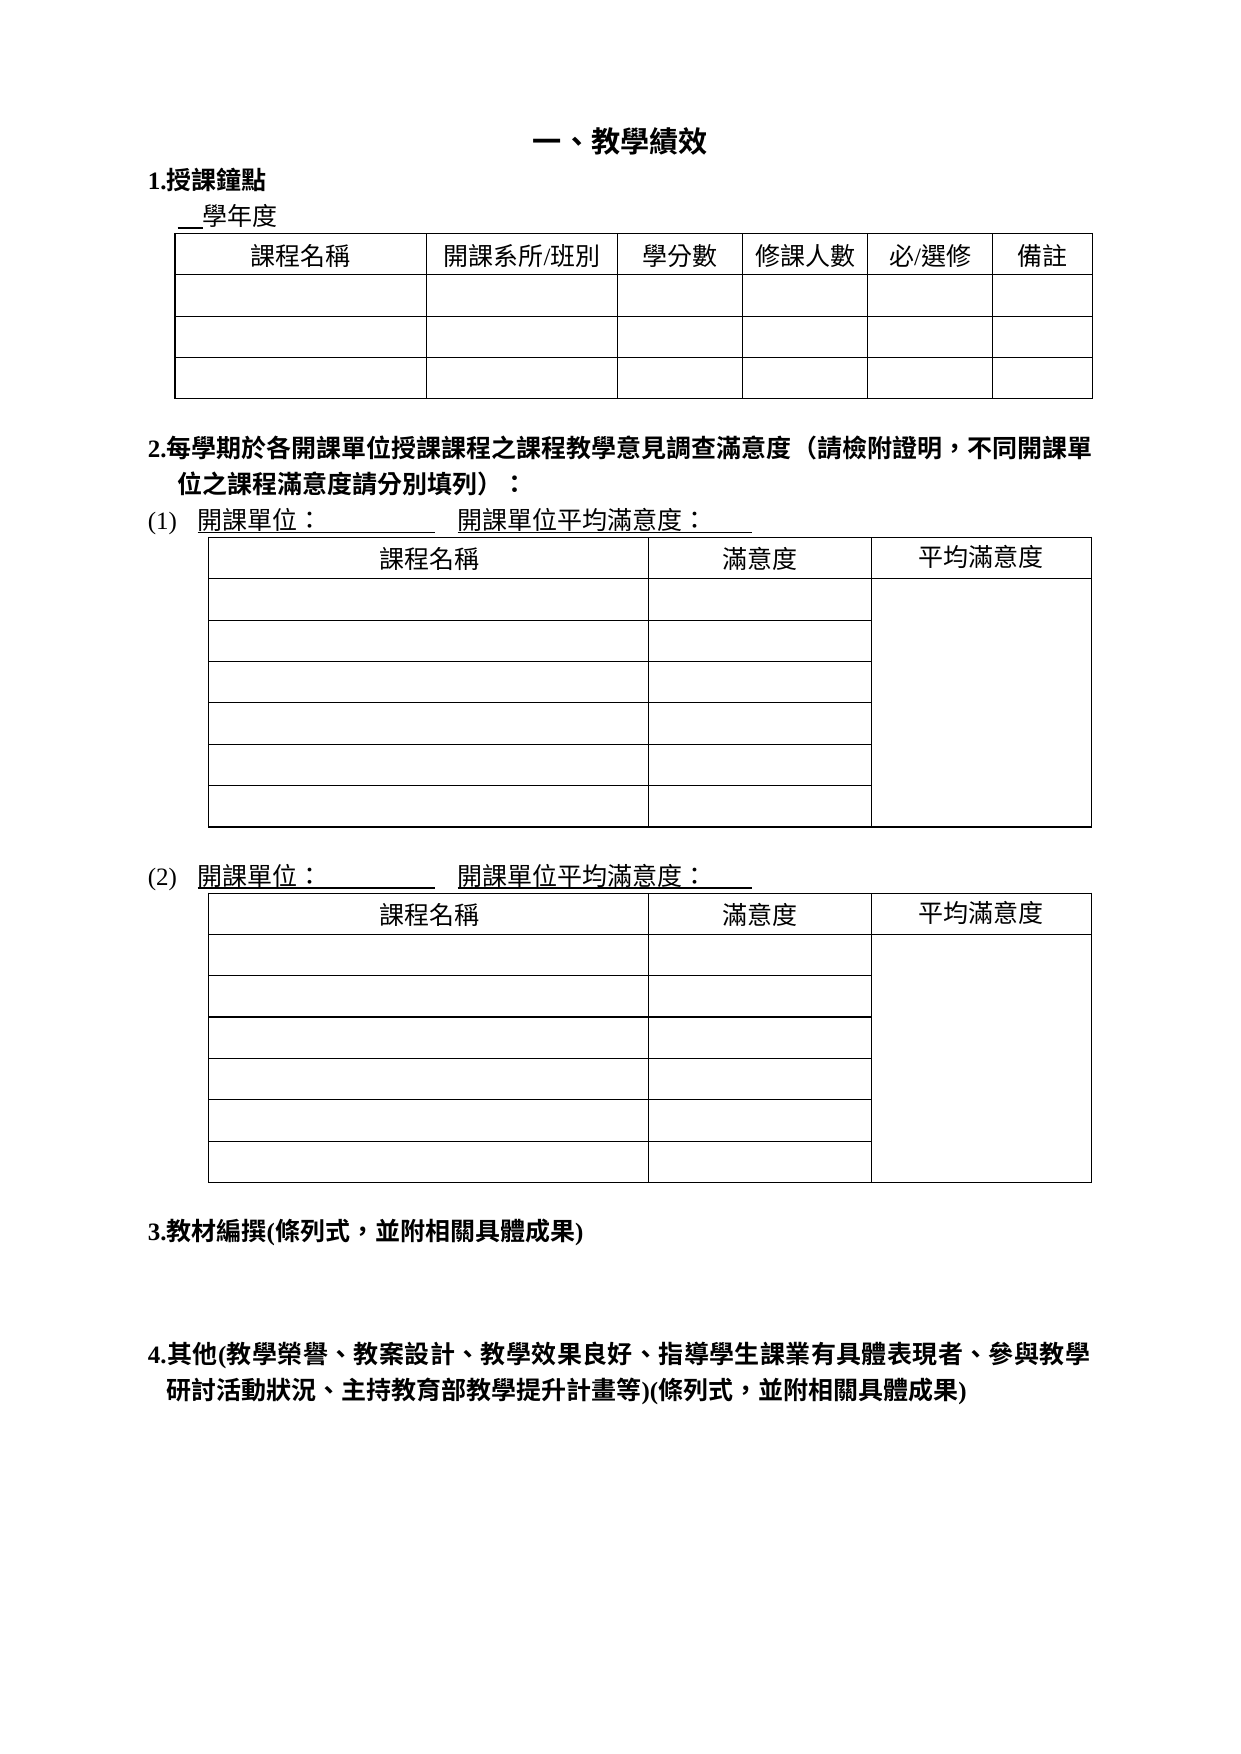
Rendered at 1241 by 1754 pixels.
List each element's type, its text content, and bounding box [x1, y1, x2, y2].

text 學年度 [148, 197, 1092, 233]
table_cell [743, 358, 867, 398]
table_cell [649, 703, 871, 744]
table_header 必/選修 [868, 234, 992, 274]
table_header 滿意度 [649, 538, 871, 578]
table_header 課程名稱 [209, 538, 648, 578]
table_cell [427, 358, 617, 398]
table_header 滿意度 [649, 894, 871, 934]
text 3.教材編撰(條列式，並附相關具體成果) [148, 1212, 1092, 1248]
table_cell [872, 935, 1091, 1182]
table_cell [176, 358, 426, 398]
table_cell [209, 1142, 648, 1182]
table_cell [209, 786, 648, 826]
table_cell [209, 745, 648, 785]
table_cell [993, 317, 1092, 357]
table_cell [427, 317, 617, 357]
table_cell [209, 976, 648, 1016]
text 2.每學期於各開課單位授課課程之課程教學意見調查滿意度（請檢附證明，不同開課單位之課程滿意度請分別填列）： [148, 428, 1092, 501]
table_cell [209, 1059, 648, 1099]
table_cell [743, 317, 867, 357]
table_cell [993, 358, 1092, 398]
table_header 平均滿意度 [872, 538, 1091, 578]
table_cell [209, 703, 648, 744]
table_cell [618, 275, 742, 316]
table_header 開課系所/班別 [427, 234, 617, 274]
table_cell [209, 1018, 648, 1058]
list 開課單位： 開課單位平均滿意度： [148, 856, 1092, 892]
table_cell [649, 976, 871, 1016]
table_cell [868, 358, 992, 398]
table_header 平均滿意度 [872, 894, 1091, 934]
text 4.其他(教學榮譽、教案設計、教學效果良好、指導學生課業有具體表現者、參與教學研討活動狀況、主持教育部教學提升計畫等)(條列式，並附相關具體成果) [148, 1334, 1092, 1407]
table_cell [649, 621, 871, 661]
text 一、教學績效 [148, 118, 1092, 160]
table_cell [209, 662, 648, 702]
table_cell [209, 1100, 648, 1141]
list 開課單位： 開課單位平均滿意度： [148, 501, 1092, 537]
table_cell [649, 786, 871, 826]
table_cell [209, 579, 648, 619]
table_cell [649, 1142, 871, 1182]
table_header 課程名稱 [176, 234, 426, 274]
table_cell [993, 275, 1092, 316]
table_cell [649, 579, 871, 619]
table_header 備註 [993, 234, 1092, 274]
table_header 修課人數 [743, 234, 867, 274]
table_cell [209, 621, 648, 661]
table_header 課程名稱 [209, 894, 648, 934]
table_cell [618, 358, 742, 398]
table_cell [427, 275, 617, 316]
table_cell [176, 275, 426, 316]
table_cell [649, 1059, 871, 1099]
table_cell [649, 935, 871, 975]
text 1.授課鐘點 [148, 160, 1092, 197]
table_cell [618, 317, 742, 357]
table_cell [649, 1100, 871, 1141]
table_cell [209, 935, 648, 975]
table_cell [649, 1018, 871, 1058]
table_cell [743, 275, 867, 316]
table_header 學分數 [618, 234, 742, 274]
table_cell [649, 662, 871, 702]
table_cell [868, 275, 992, 316]
table_cell [176, 317, 426, 357]
table_cell [868, 317, 992, 357]
table_cell [872, 579, 1091, 826]
table_cell [649, 745, 871, 785]
